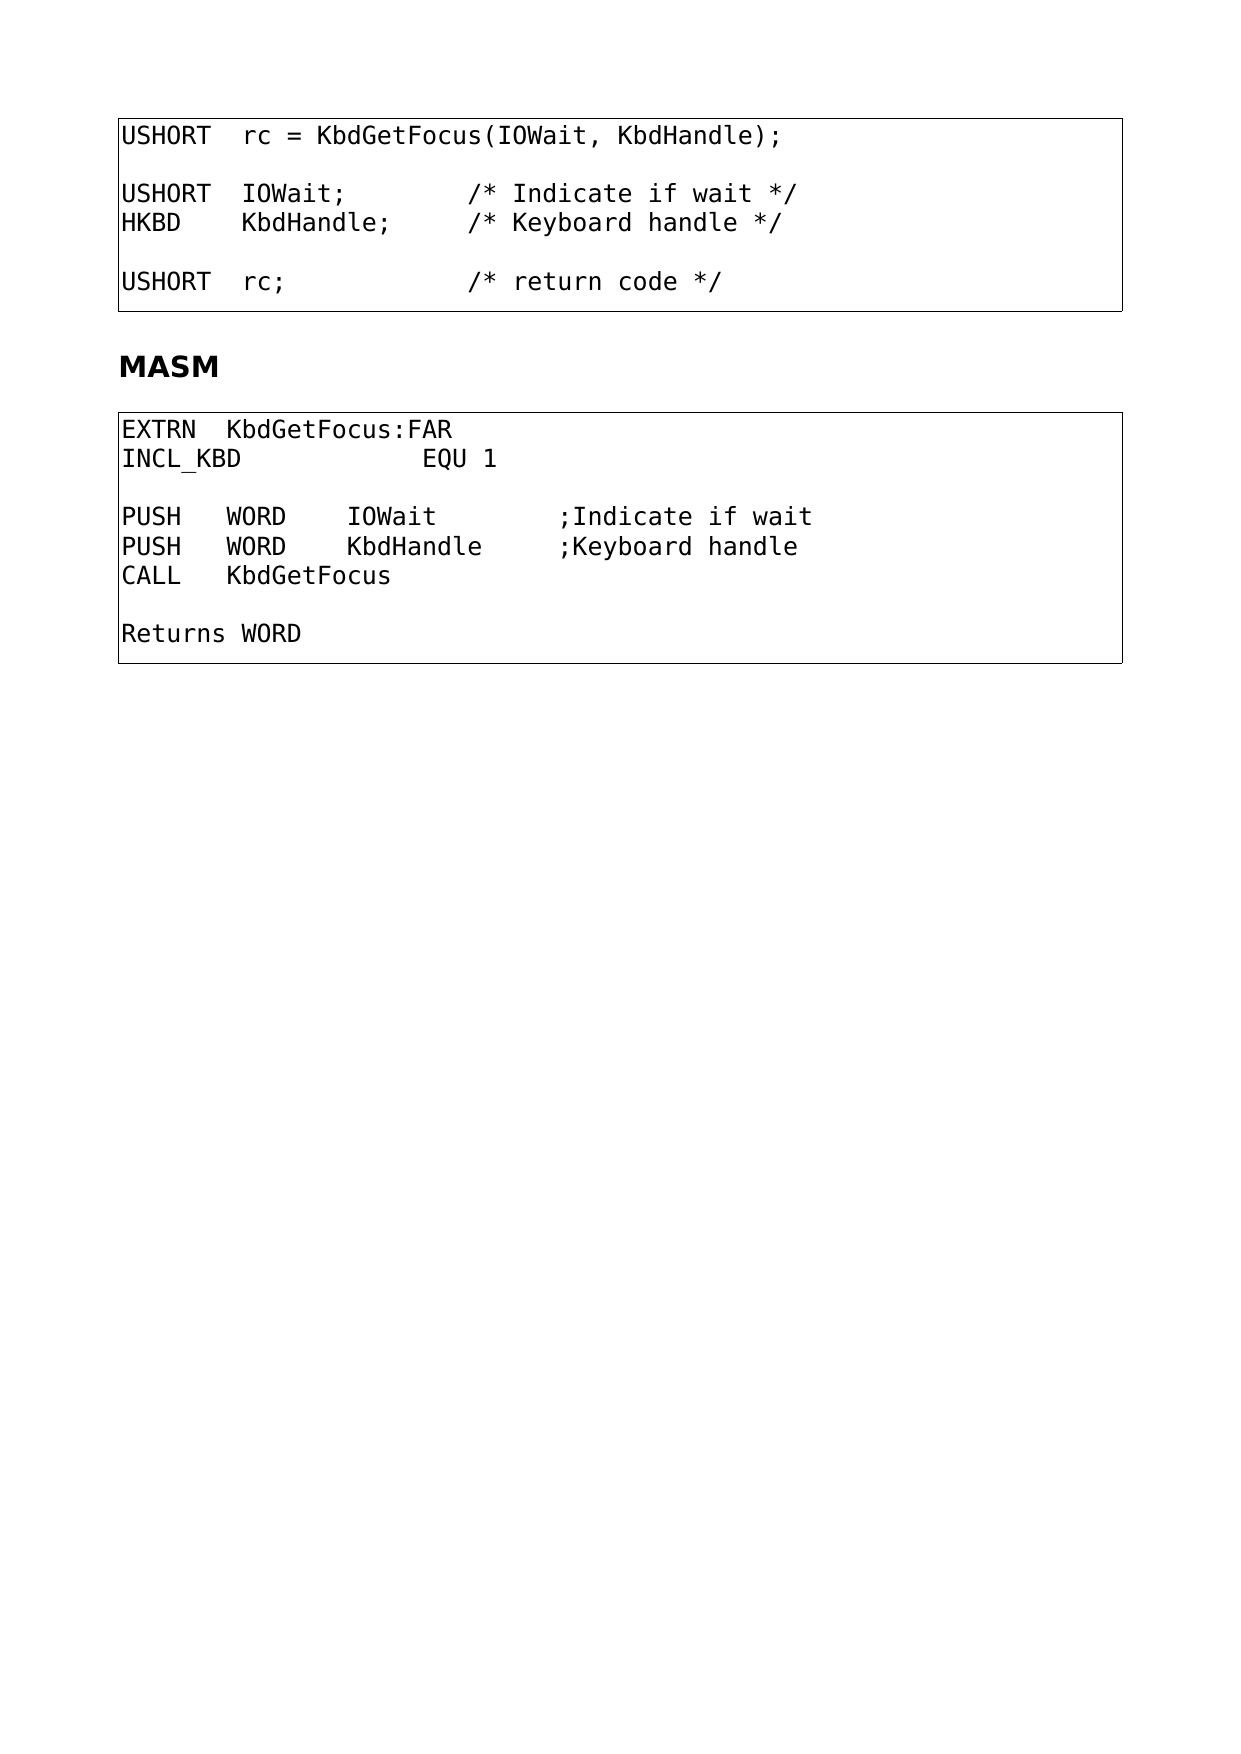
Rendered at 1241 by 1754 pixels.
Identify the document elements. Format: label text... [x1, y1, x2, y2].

table_header EXTRN KbdGetFocus:FAR INCL_KBD EQU 1 PUSH WORD IOWait ;Indicate if wait PUSH WORD KbdHandle ;Keyboard handle CALL KbdGetFocus Returns WORD [119, 413, 1122, 663]
table_header USHORT rc = KbdGetFocus(IOWait, KbdHandle); USHORT IOWait; /* Indicate if wait */ HKBD KbdHandle; /* Keyboard handle */ USHORT rc; /* return code */ [119, 119, 1122, 311]
subtitle MASM [118, 351, 1122, 385]
